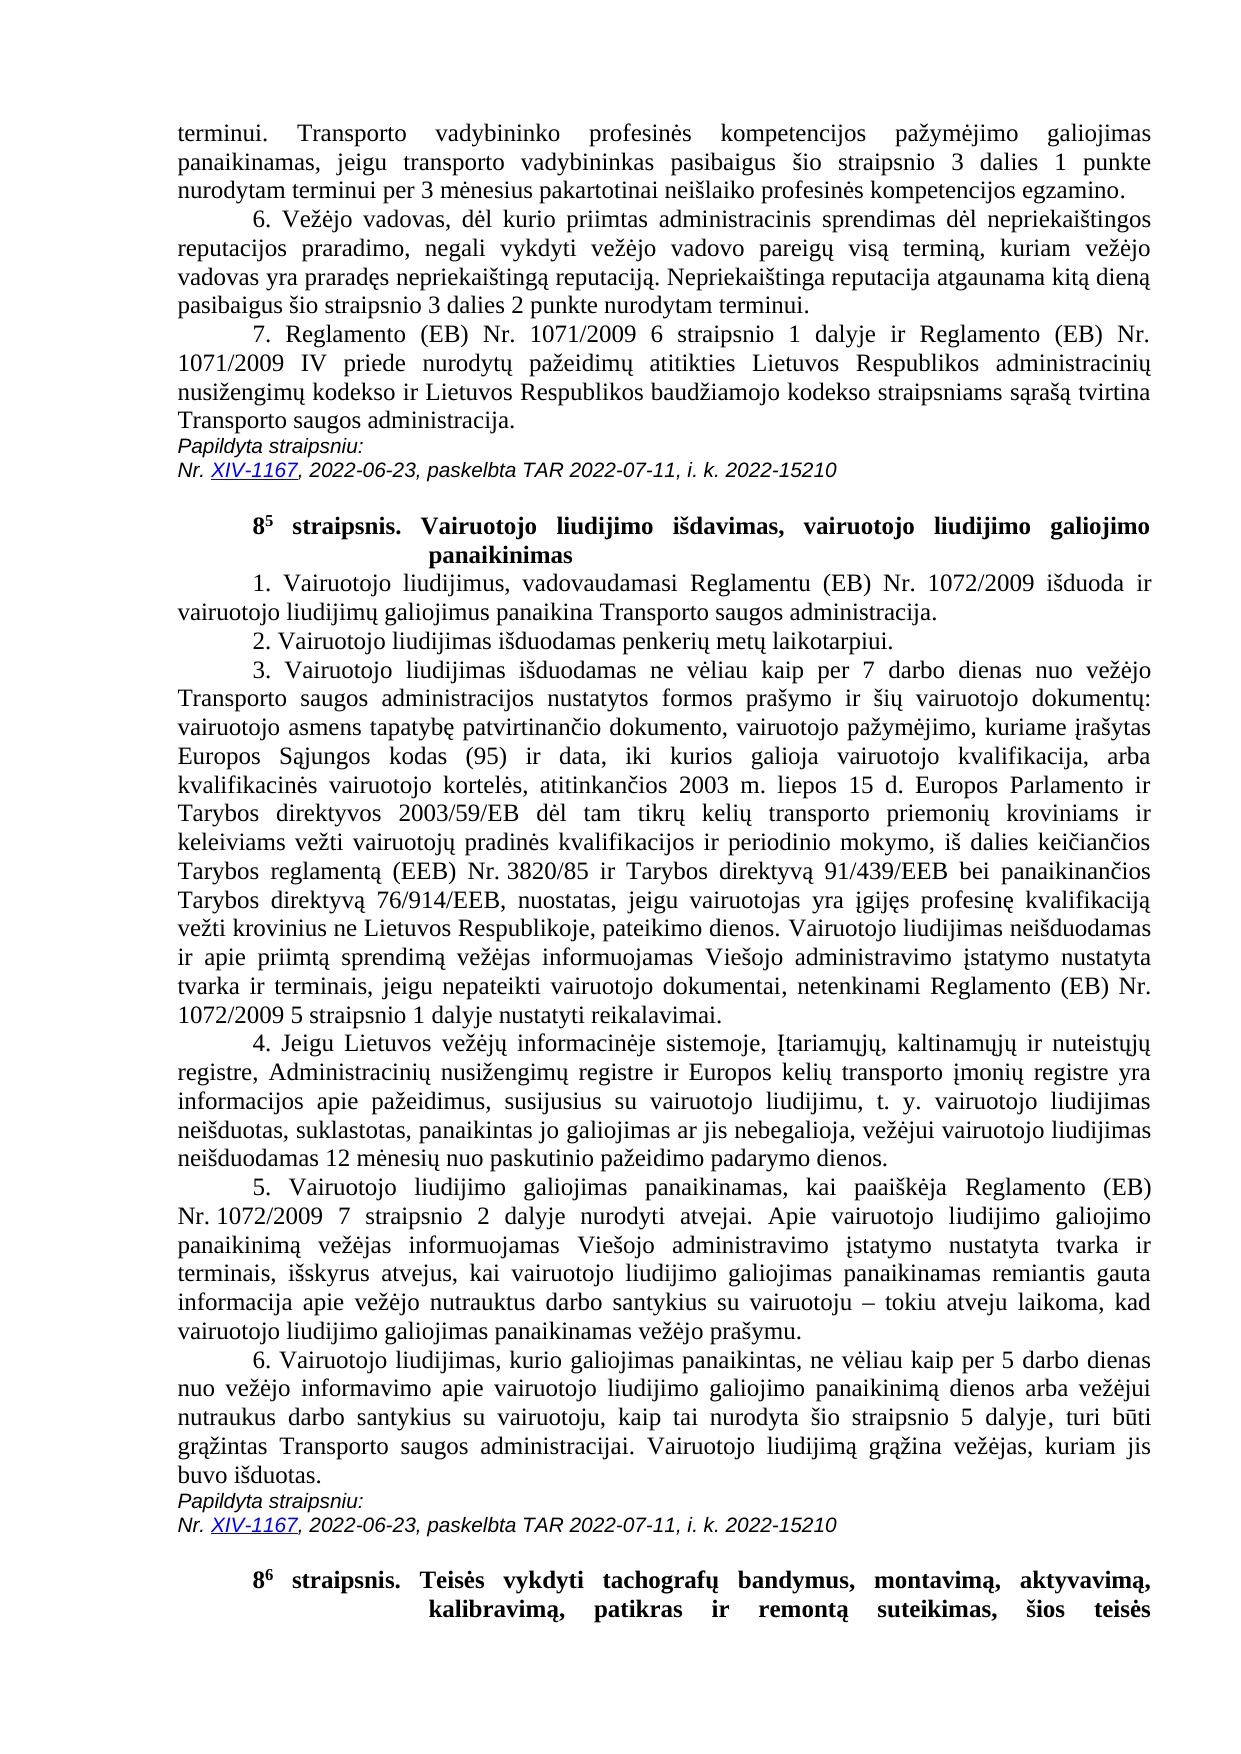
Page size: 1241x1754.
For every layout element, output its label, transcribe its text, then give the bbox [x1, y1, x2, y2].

text 7. Reglamento (EB) Nr. 1071/2009 6 straipsnio 1 dalyje ir Reglamento (EB) Nr. 1071/2009 IV priede nurodytų pažeidimų atitikties Lietuvos Respublikos administracinių nusižengimų kodekso ir Lietuvos Respublikos baudžiamojo kodekso straipsniams sąrašą tvirtina Transporto saugos administracija. [177, 319, 1152, 434]
text Papildyta straipsniu: [177, 434, 1152, 458]
text 5. Vairuotojo liudijimo galiojimas panaikinamas, kai paaiškėja Reglamento (EB) Nr. 1072/2009 7 straipsnio 2 dalyje nurodyti atvejai. Apie vairuotojo liudijimo galiojimo panaikinimą vežėjas informuojamas Viešojo administravimo įstatymo nustatyta tvarka ir terminais, išskyrus atvejus, kai vairuotojo liudijimo galiojimas panaikinamas remiantis gauta informacija apie vežėjo nutrauktus darbo santykius su vairuotoju – tokiu atveju laikoma, kad vairuotojo liudijimo galiojimas panaikinamas vežėjo prašymu. [177, 1172, 1152, 1345]
text Nr. XIV-1167, 2022-06-23, paskelbta TAR 2022-07-11, i. k. 2022-15210 [177, 458, 1152, 482]
text Papildyta straipsniu: [177, 1488, 1152, 1512]
text 2. Vairuotojo liudijimas išduodamas penkerių metų laikotarpiui. [177, 626, 1152, 655]
text 3. Vairuotojo liudijimas išduodamas ne vėliau kaip per 7 darbo dienas nuo vežėjo Transporto saugos administracijos nustatytos formos prašymo ir šių vairuotojo dokumentų: vairuotojo asmens tapatybę patvirtinančio dokumento, vairuotojo pažymėjimo, kuriame įrašytas Europos Sąjungos kodas (95) ir data, iki kurios galioja vairuotojo kvalifikacija, arba kvalifikacinės vairuotojo kortelės, atitinkančios 2003 m. liepos 15 d. Europos Parlamento ir Tarybos direktyvos 2003/59/EB dėl tam tikrų kelių transporto priemonių kroviniams ir keleiviams vežti vairuotojų pradinės kvalifikacijos ir periodinio mokymo, iš dalies keičiančios Tarybos reglamentą (EEB) Nr. 3820/85 ir Tarybos direktyvą 91/439/EEB bei panaikinančios Tarybos direktyvą 76/914/EEB, nuostatas, jeigu vairuotojas yra įgijęs profesinę kvalifikaciją vežti krovinius ne Lietuvos Respublikoje, pateikimo dienos. Vairuotojo liudijimas neišduodamas ir apie priimtą sprendimą vežėjas informuojamas Viešojo administravimo įstatymo nustatyta tvarka ir terminais, jeigu nepateikti vairuotojo dokumentai, netenkinami Reglamento (EB) Nr. 1072/2009 5 straipsnio 1 dalyje nustatyti reikalavimai. [177, 655, 1152, 1028]
text terminui. Transporto vadybininko profesinės kompetencijos pažymėjimo galiojimas panaikinamas, jeigu transporto vadybininkas pasibaigus šio straipsnio 3 dalies 1 punkte nurodytam terminui per 3 mėnesius pakartotinai neišlaiko profesinės kompetencijos egzamino. [177, 118, 1152, 204]
text 4. Jeigu Lietuvos vežėjų informacinėje sistemoje, Įtariamųjų, kaltinamųjų ir nuteistųjų registre, Administracinių nusižengimų registre ir Europos kelių transporto įmonių registre yra informacijos apie pažeidimus, susijusius su vairuotojo liudijimu, t. y. vairuotojo liudijimas neišduotas, suklastotas, panaikintas jo galiojimas ar jis nebegalioja, vežėjui vairuotojo liudijimas neišduodamas 12 mėnesių nuo paskutinio pažeidimo padarymo dienos. [177, 1028, 1152, 1172]
text 85 straipsnis. Vairuotojo liudijimo išdavimas, vairuotojo liudijimo galiojimo panaikinimas [252, 511, 1152, 568]
text 86 straipsnis. Teisės vykdyti tachografų bandymus, montavimą, aktyvavimą, kalibravimą, patikras ir remontą suteikimas, šios teisės [252, 1565, 1152, 1623]
text 6. Vairuotojo liudijimas, kurio galiojimas panaikintas, ne vėliau kaip per 5 darbo dienas nuo vežėjo informavimo apie vairuotojo liudijimo galiojimo panaikinimą dienos arba vežėjui nutraukus darbo santykius su vairuotoju, kaip tai nurodyta šio straipsnio 5 dalyje, turi būti grąžintas Transporto saugos administracijai. Vairuotojo liudijimą grąžina vežėjas, kuriam jis buvo išduotas. [177, 1345, 1152, 1488]
text Nr. XIV-1167, 2022-06-23, paskelbta TAR 2022-07-11, i. k. 2022-15210 [177, 1512, 1152, 1536]
text 1. Vairuotojo liudijimus, vadovaudamasi Reglamentu (EB) Nr. 1072/2009 išduoda ir vairuotojo liudijimų galiojimus panaikina Transporto saugos administracija. [177, 568, 1152, 626]
text 6. Vežėjo vadovas, dėl kurio priimtas administracinis sprendimas dėl nepriekaištingos reputacijos praradimo, negali vykdyti vežėjo vadovo pareigų visą terminą, kuriam vežėjo vadovas yra praradęs nepriekaištingą reputaciją. Nepriekaištinga reputacija atgaunama kitą dieną pasibaigus šio straipsnio 3 dalies 2 punkte nurodytam terminui. [177, 204, 1152, 319]
